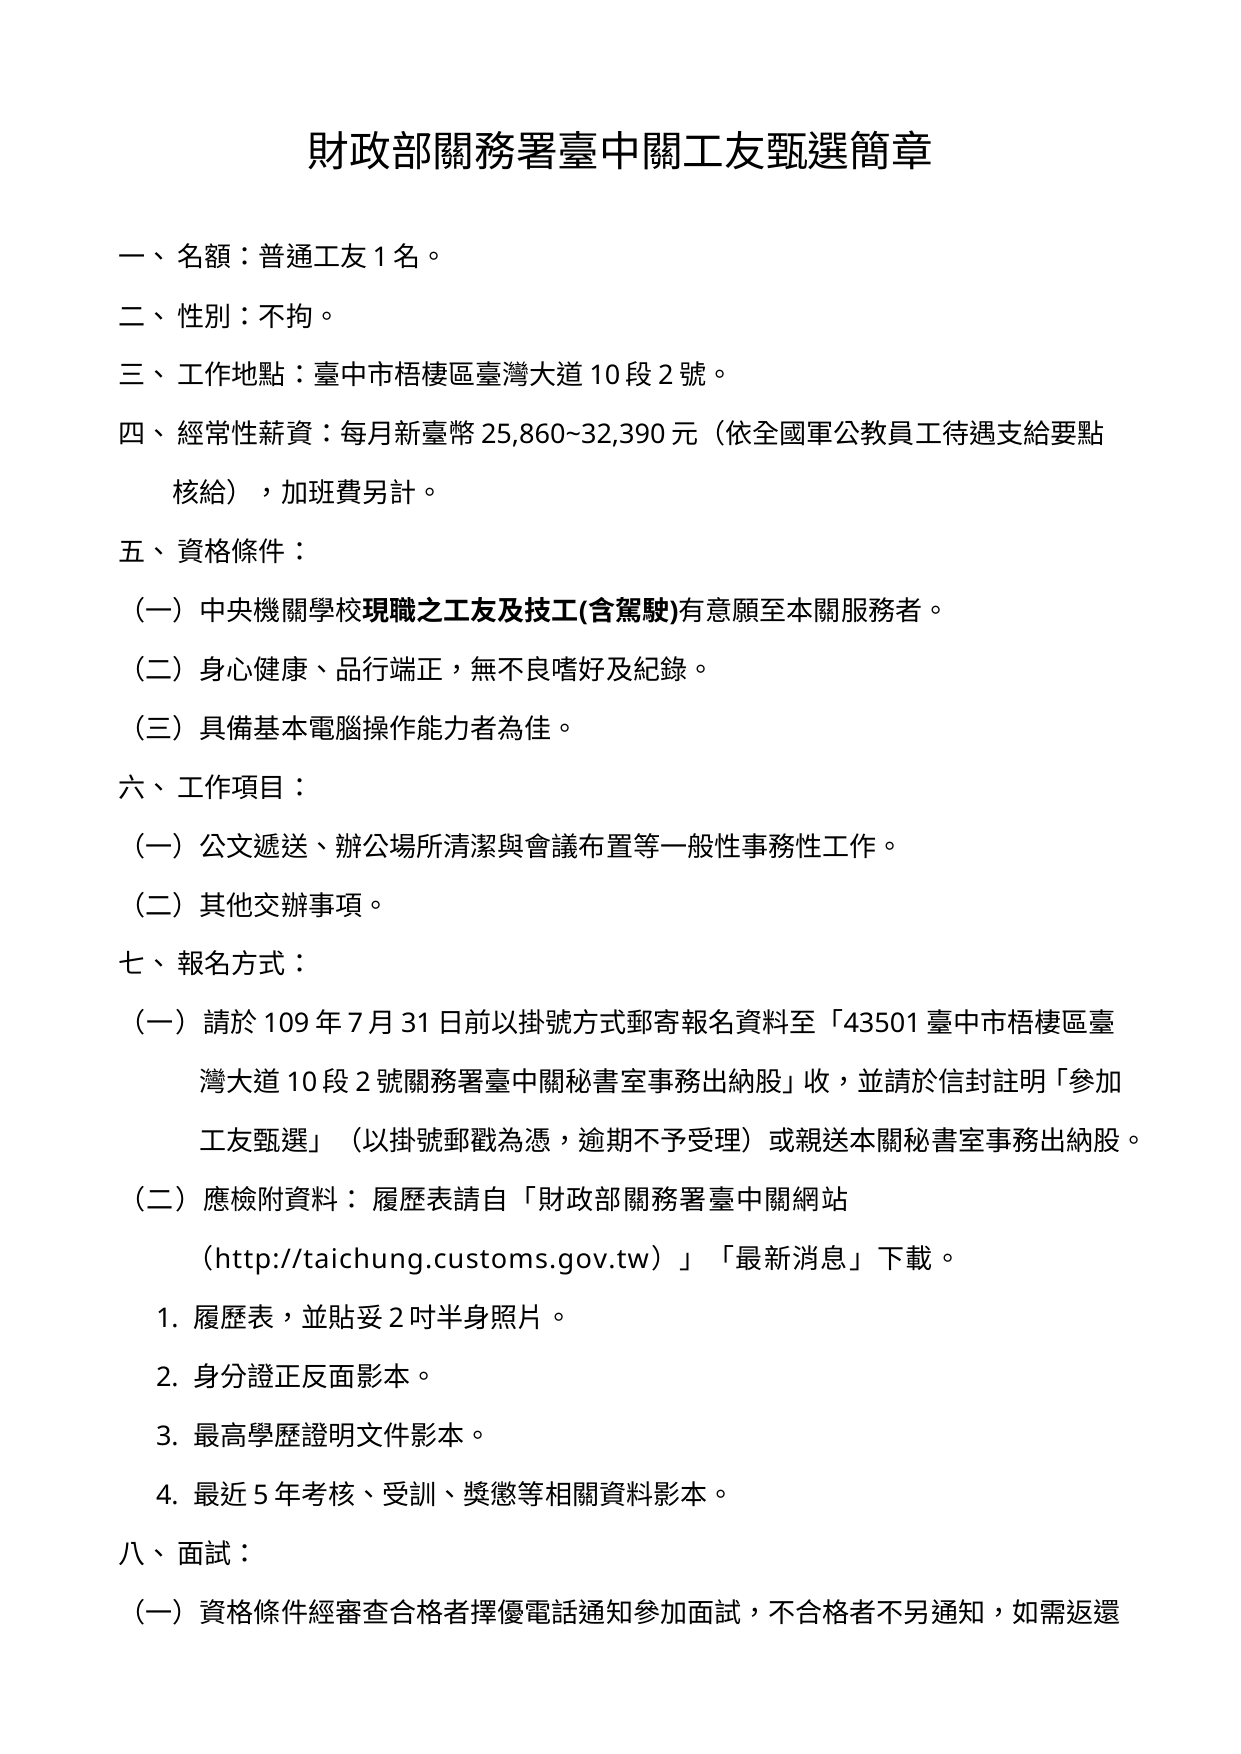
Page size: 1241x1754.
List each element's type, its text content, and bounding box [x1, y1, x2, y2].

text 財政部關務署臺中關工友甄選簡章 [118, 118, 1122, 179]
list 具備基本電腦操作能力者為佳。 [118, 707, 1122, 746]
list 資格條件： [118, 530, 1122, 569]
list 最高學歷證明文件影本。 [156, 1414, 1122, 1453]
list 身心健康、品行端正，無不良嗜好及紀錄。 [118, 648, 1122, 687]
list 請於109年7月31日前以掛號方式郵寄報名資料至「43501臺中市梧棲區臺灣大道10段2號關務署臺中關秘書室事務出納股」收，並請於信封註明「參加工友甄選」（以掛號郵戳為憑，逾期不予受理）或親送本關秘書室事務出納股。 [118, 1001, 1122, 1158]
list 履歷表，並貼妥2吋半身照片。 [156, 1296, 1122, 1335]
list 報名方式： [118, 942, 1122, 982]
list 工作項目： [118, 766, 1122, 805]
list 其他交辦事項。 [118, 883, 1122, 923]
list 工作地點：臺中市梧棲區臺灣大道10段2號。 [118, 353, 1122, 393]
list 資格條件經審查合格者擇優電話通知參加面試，不合格者不另通知，如需返還 [118, 1591, 1122, 1630]
list 身分證正反面影本。 [156, 1355, 1122, 1394]
list 經常性薪資：每月新臺幣25,860~32,390元（依全國軍公教員工待遇支給要點核給），加班費另計。 [118, 412, 1122, 511]
list 最近5年考核、受訓、獎懲等相關資料影本。 [156, 1473, 1122, 1512]
list 公文遞送、辦公場所清潔與會議布置等一般性事務性工作。 [118, 825, 1122, 864]
list 名額：普通工友1名。 [118, 235, 1122, 275]
list 面試： [118, 1532, 1122, 1571]
list 中央機關學校現職之工友及技工(含駕駛)有意願至本關服務者。 [118, 589, 1122, 628]
list 應檢附資料： 履歷表請自「財政部關務署臺中關網站（http://taichung.customs.gov.tw）」「最新消息」下載。 [118, 1178, 1122, 1276]
list 性別：不拘。 [118, 294, 1122, 334]
